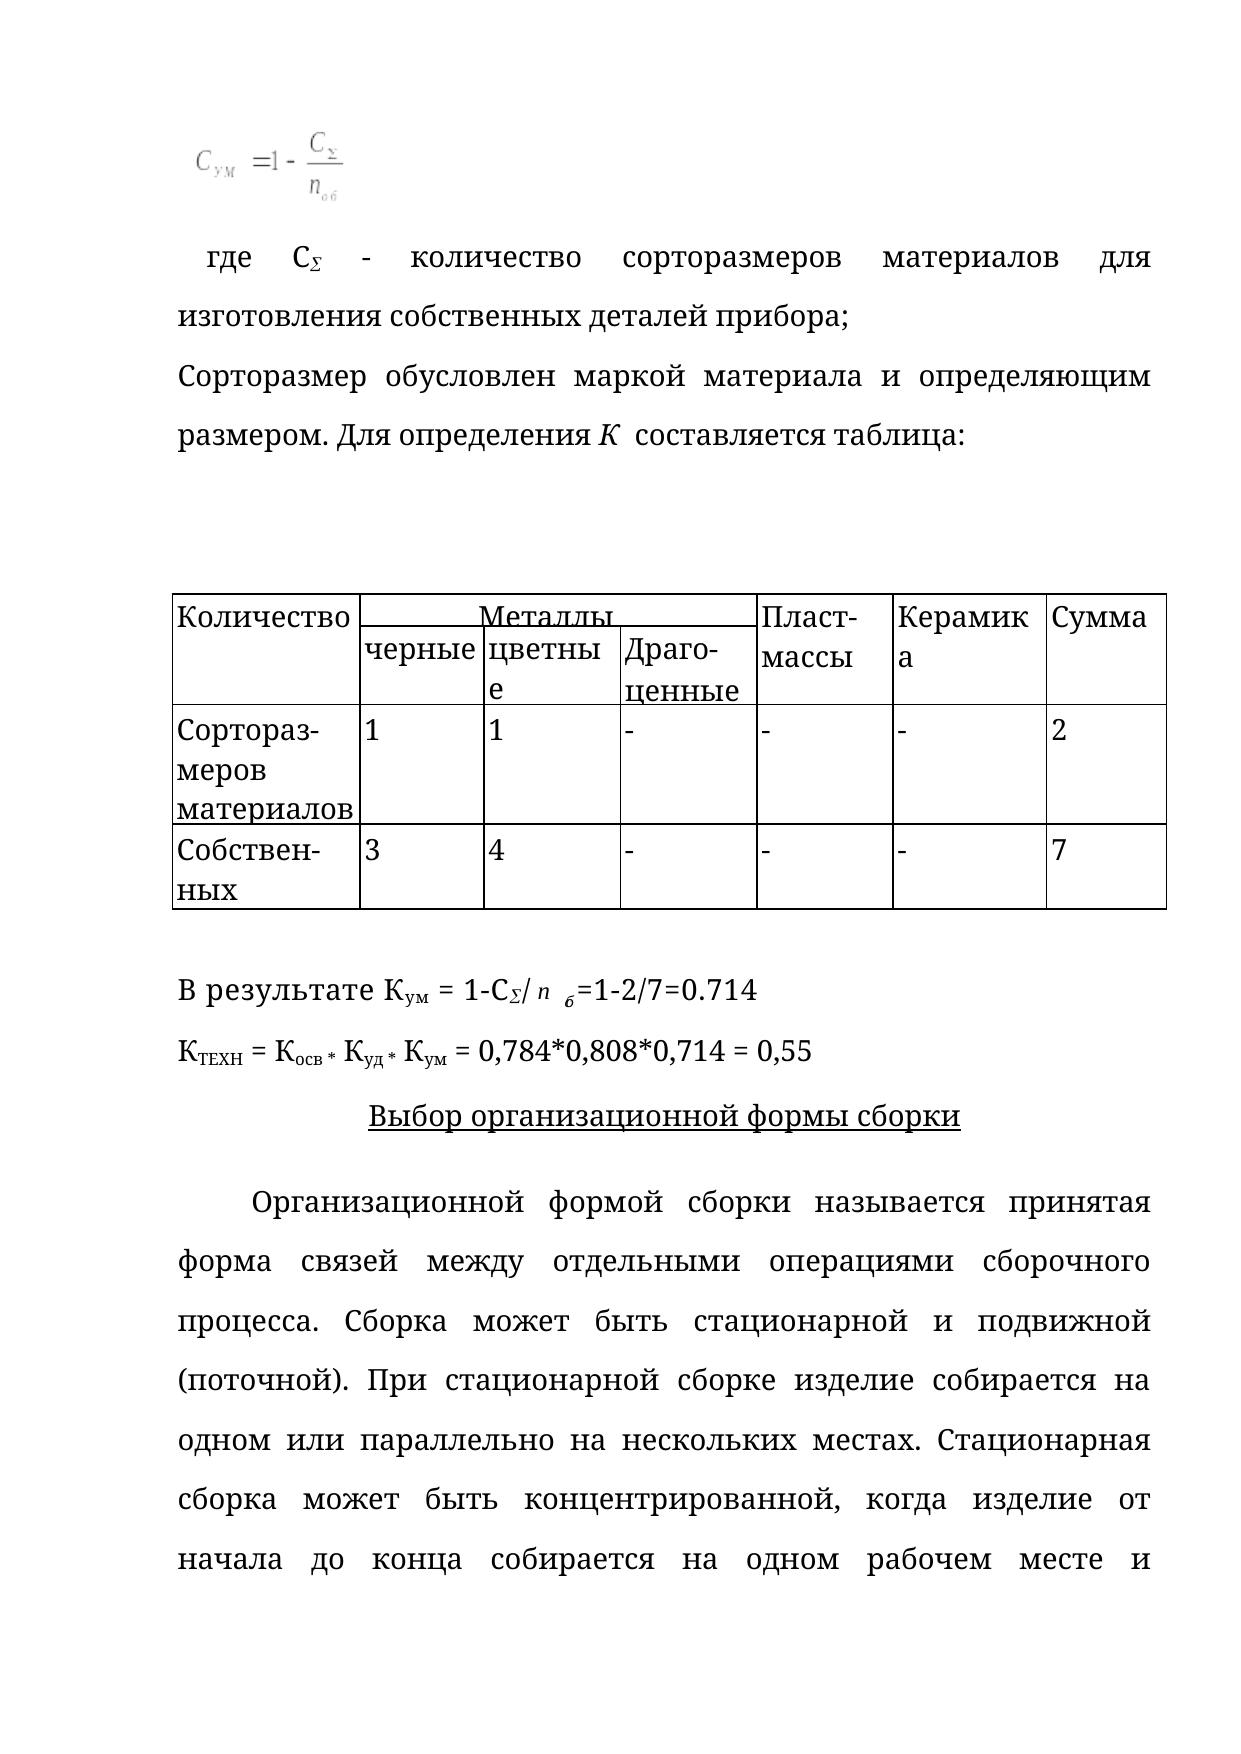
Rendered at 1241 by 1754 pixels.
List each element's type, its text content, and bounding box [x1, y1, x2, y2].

table_cell - [894, 825, 1046, 908]
table_cell 4 [485, 825, 620, 908]
table_header Сумма [1047, 595, 1166, 703]
table_cell 1 [361, 705, 483, 823]
text Организационной формой сборки называется принятая форма связей между отдельными операциями сборочного процесса. Сборка может быть стационарной и подвижной (поточной). При стационарной сборке изделие собирается на одном или параллельно на нескольких местах. Стационарная сборка может быть концентрированной, когда изделие от начала до конца собирается на одном рабочем месте и [177, 1181, 1152, 1578]
table_header Керамика [894, 595, 1046, 703]
text Сорторазмер обусловлен маркой материала и определяющим размером. Для определения К составляется таблица: [177, 355, 1152, 454]
table_cell черные [361, 627, 483, 703]
table_cell Сортораз-меров материалов [173, 705, 359, 823]
table_cell цветные [485, 627, 620, 703]
table_header Количество [173, 595, 359, 703]
table_cell Собствен-ных деталей [173, 825, 359, 908]
table_cell - [758, 825, 892, 908]
table_cell 7 [1047, 825, 1166, 908]
text где С - количество сорторазмеров материалов для изготовления собственных деталей прибора; [177, 236, 1152, 335]
table_cell 1 [485, 705, 620, 823]
text КТЕХН = Косв * Куд * Кум = 0,784*0,808*0,714 = 0,55 [177, 1031, 1147, 1070]
table_cell - [894, 705, 1046, 823]
table_cell 2 [1047, 705, 1166, 823]
table_header Металлы [361, 595, 756, 625]
table_cell - [621, 825, 756, 908]
table_cell 3 [361, 825, 483, 908]
table_cell Драго- ценные [621, 627, 756, 703]
text В результате Кум = 1-С/=1-2/7=0.714 [177, 969, 1152, 1011]
table_cell - [621, 705, 756, 823]
table_header Пласт-массы [758, 595, 892, 703]
subtitle Выбор организационной формы сборки [177, 1095, 1152, 1135]
table_cell - [758, 705, 892, 823]
